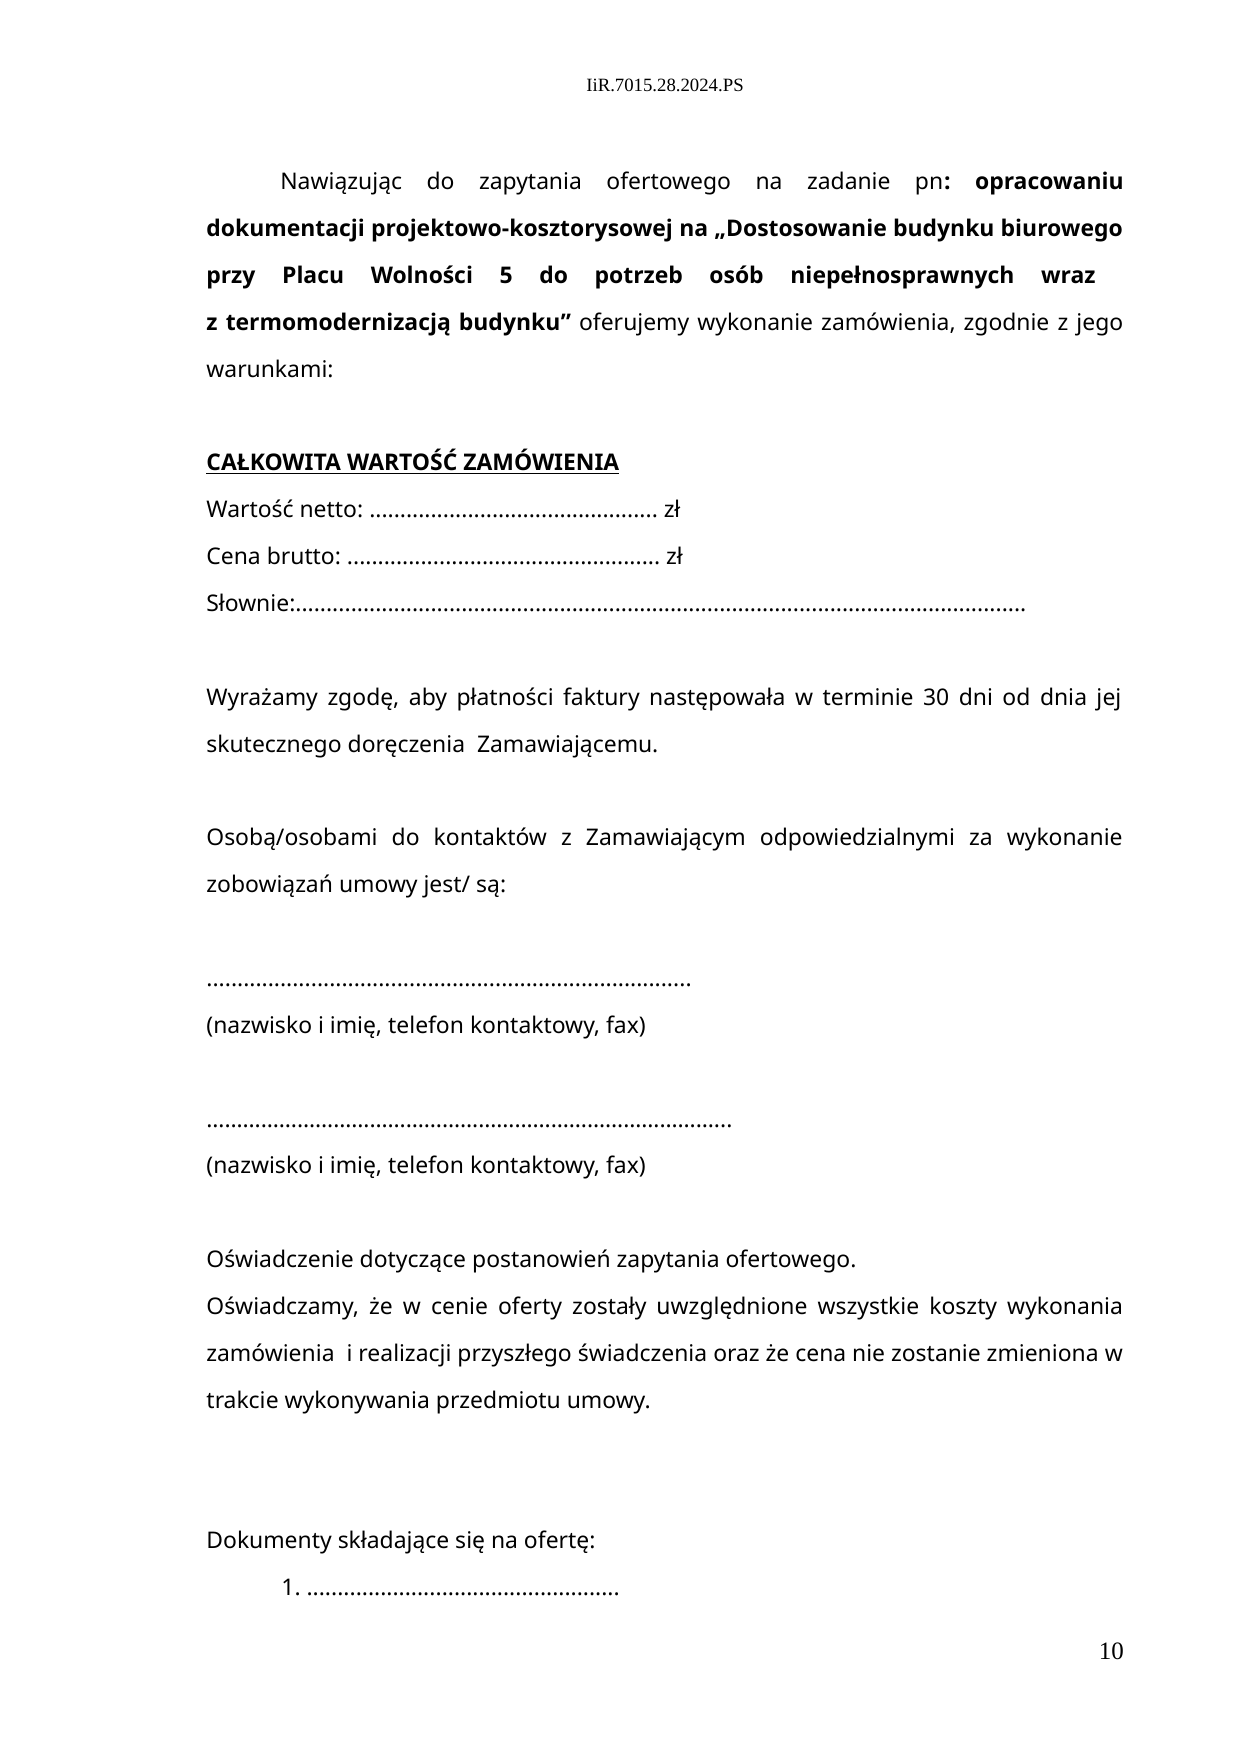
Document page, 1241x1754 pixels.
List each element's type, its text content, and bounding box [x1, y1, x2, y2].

text Dokumenty składające się na ofertę: [206, 1524, 1123, 1556]
text ............................................................................... [206, 962, 1123, 993]
text Cena brutto: ................................................... zł [206, 540, 1123, 571]
text (nazwisko i imię, telefon kontaktowy, fax) [206, 1149, 1123, 1181]
text CAŁKOWITA WARTOŚĆ ZAMÓWIENIA [206, 446, 1123, 477]
text Wyrażamy zgodę, aby płatności faktury następowała w terminie 30 dni od dnia jej skutecznego doręczenia Zamawiającemu. [206, 681, 1123, 759]
text Wartość netto: ............................................... zł [206, 493, 1123, 524]
text …………………………………………………………………………... [206, 1102, 1123, 1134]
text Słownie:....................................................................................................................... [206, 587, 1123, 618]
text Oświadczenie dotyczące postanowień zapytania ofertowego. [206, 1243, 1123, 1274]
text 1. ................................................... [281, 1571, 1123, 1602]
text Oświadczamy, że w cenie oferty zostały uwzględnione wszystkie koszty wykonania zamówienia i realizacji przyszłego świadczenia oraz że cena nie zostanie zmieniona w trakcie wykonywania przedmiotu umowy. [206, 1290, 1123, 1415]
text Nawiązując do zapytania ofertowego na zadanie pn: opracowaniu dokumentacji projektowo-kosztorysowej na „Dostosowanie budynku biurowego przy Placu Wolności 5 do potrzeb osób niepełnosprawnych wraz z termomodernizacją budynku” oferujemy wykonanie zamówienia, zgodnie z jego warunkami: [206, 165, 1123, 384]
text Osobą/osobami do kontaktów z Zamawiającym odpowiedzialnymi za wykonanie zobowiązań umowy jest/ są: [206, 821, 1123, 899]
text (nazwisko i imię, telefon kontaktowy, fax) [206, 1009, 1123, 1040]
